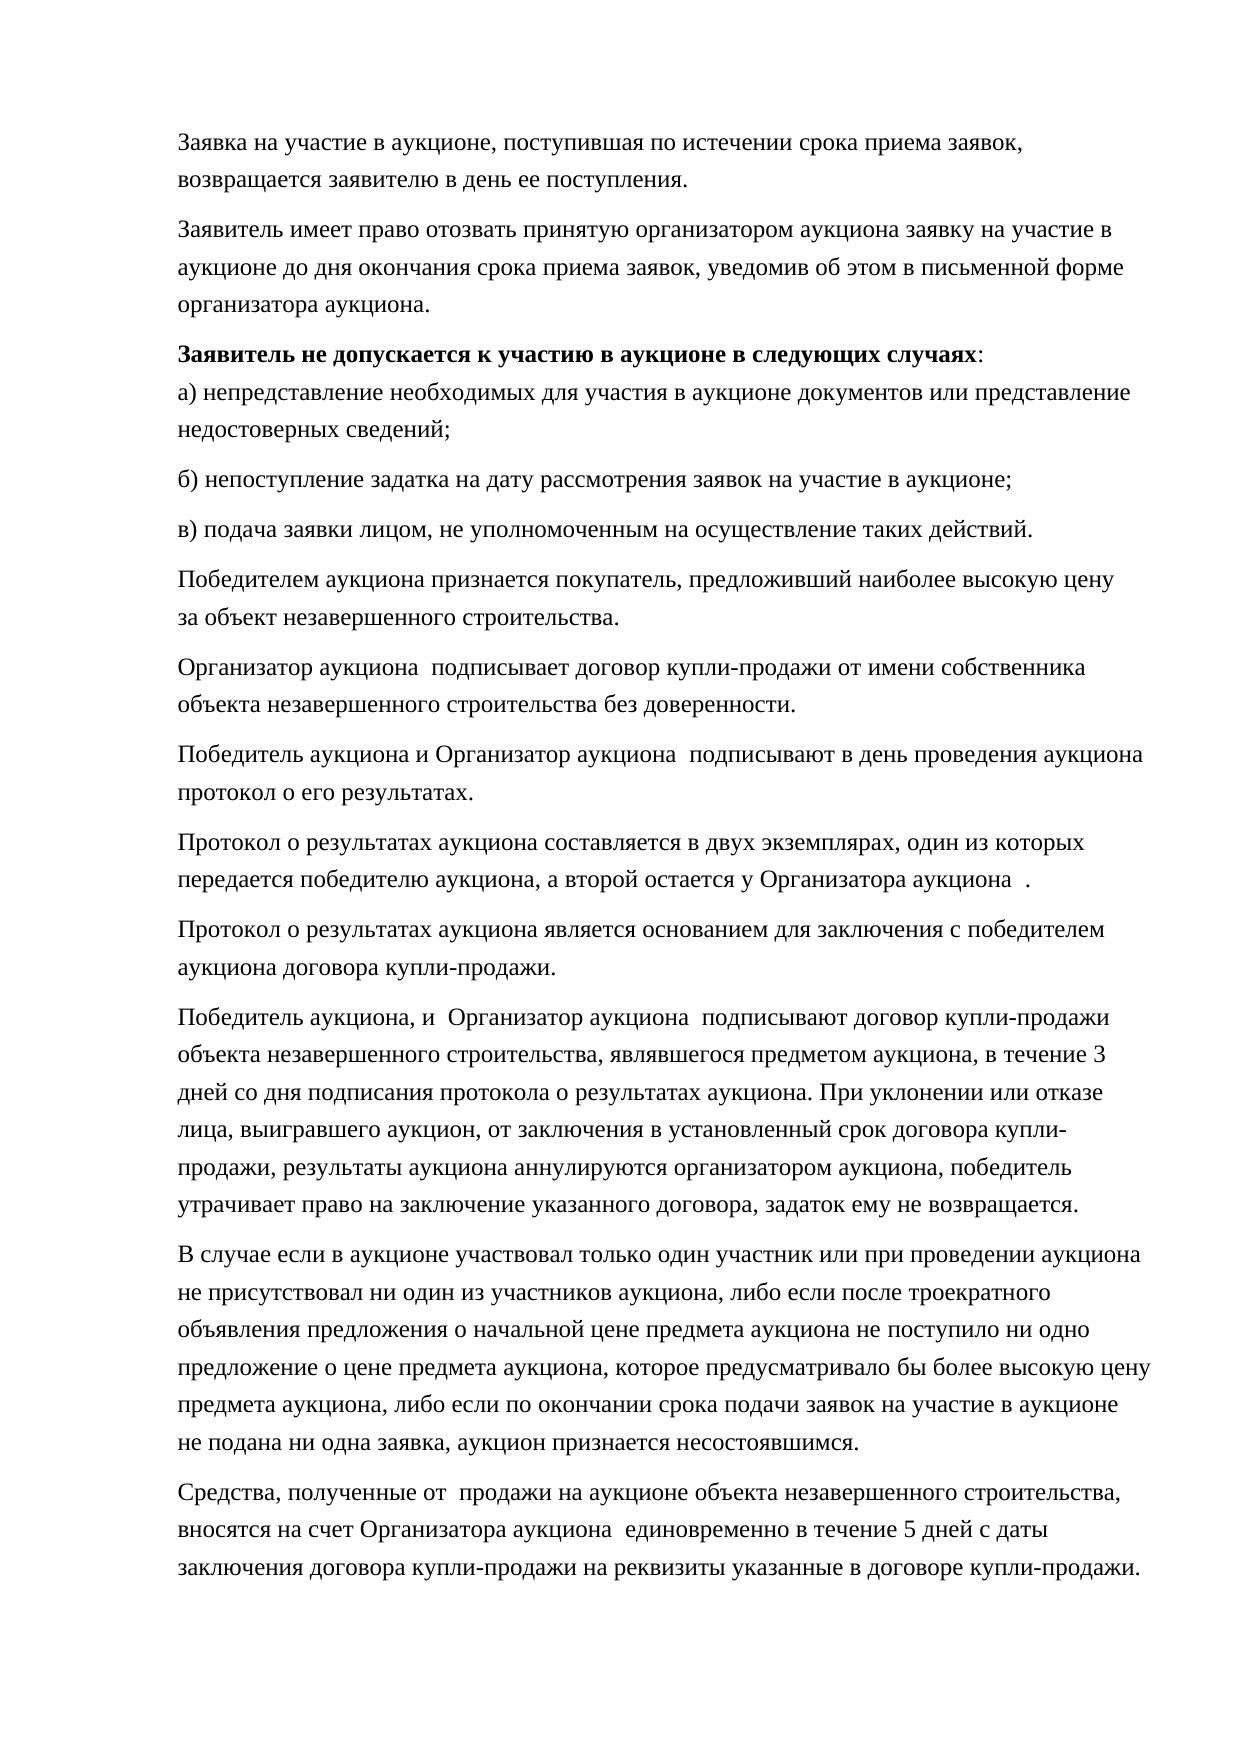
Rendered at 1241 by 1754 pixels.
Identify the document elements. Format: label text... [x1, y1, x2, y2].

text а) непредставление необходимых для участия в аукционе документов или представление недостоверных сведений; [177, 368, 1152, 443]
text Заявка на участие в аукционе, поступившая по истечении срока приема заявок, возвращается заявителю в день ее поступления. [177, 118, 1152, 193]
text б) непоступление задатка на дату рассмотрения заявок на участие в аукционе; [177, 456, 1152, 493]
text Протокол о результатах аукциона является основанием для заключения с победителем аукциона договора купли-продажи. [177, 906, 1152, 981]
text в) подача заявки лицом, не уполномоченным на осуществление таких действий. [177, 506, 1152, 543]
text Организатор аукциона подписывает договор купли-продажи от имени собственника объекта незавершенного строительства без доверенности. [177, 643, 1152, 718]
text Заявитель не допускается к участию в аукционе в следующих случаях: [177, 331, 1152, 368]
text Заявитель имеет право отозвать принятую организатором аукциона заявку на участие в аукционе до дня окончания срока приема заявок, уведомив об этом в письменной форме организатора аукциона. [177, 206, 1152, 318]
text Протокол о результатах аукциона составляется в двух экземплярах, один из которых передается победителю аукциона, а второй остается у Организатора аукциона . [177, 818, 1152, 893]
text Победителем аукциона признается покупатель, предложивший наиболее высокую цену за объект незавершенного строительства. [177, 556, 1152, 631]
text В случае если в аукционе участвовал только один участник или при проведении аукциона не присутствовал ни один из участников аукциона, либо если после троекратного объявления предложения о начальной цене предмета аукциона не поступило ни одно предложение о цене предмета аукциона, которое предусматривало бы более высокую цену предмета аукциона, либо если по окончании срока подачи заявок на участие в аукционе не подана ни одна заявка, аукцион признается несостоявшимся. [177, 1231, 1152, 1456]
text Победитель аукциона и Организатор аукциона подписывают в день проведения аукциона протокол о его результатах. [177, 731, 1152, 806]
text Средства, полученные от продажи на аукционе объекта незавершенного строительства, вносятся на счет Организатора аукциона единовременно в течение 5 дней с даты заключения договора купли-продажи на реквизиты указанные в договоре купли-продажи. [177, 1468, 1152, 1581]
text Победитель аукциона, и Организатор аукциона подписывают договор купли-продажи объекта незавершенного строительства, являвшегося предметом аукциона, в течение 3 дней со дня подписания протокола о результатах аукциона. При уклонении или отказе лица, выигравшего аукцион, от заключения в установленный срок договора купли-продажи, результаты аукциона аннулируются организатором аукциона, победитель утрачивает право на заключение указанного договора, задаток ему не возвращается. [177, 993, 1152, 1218]
